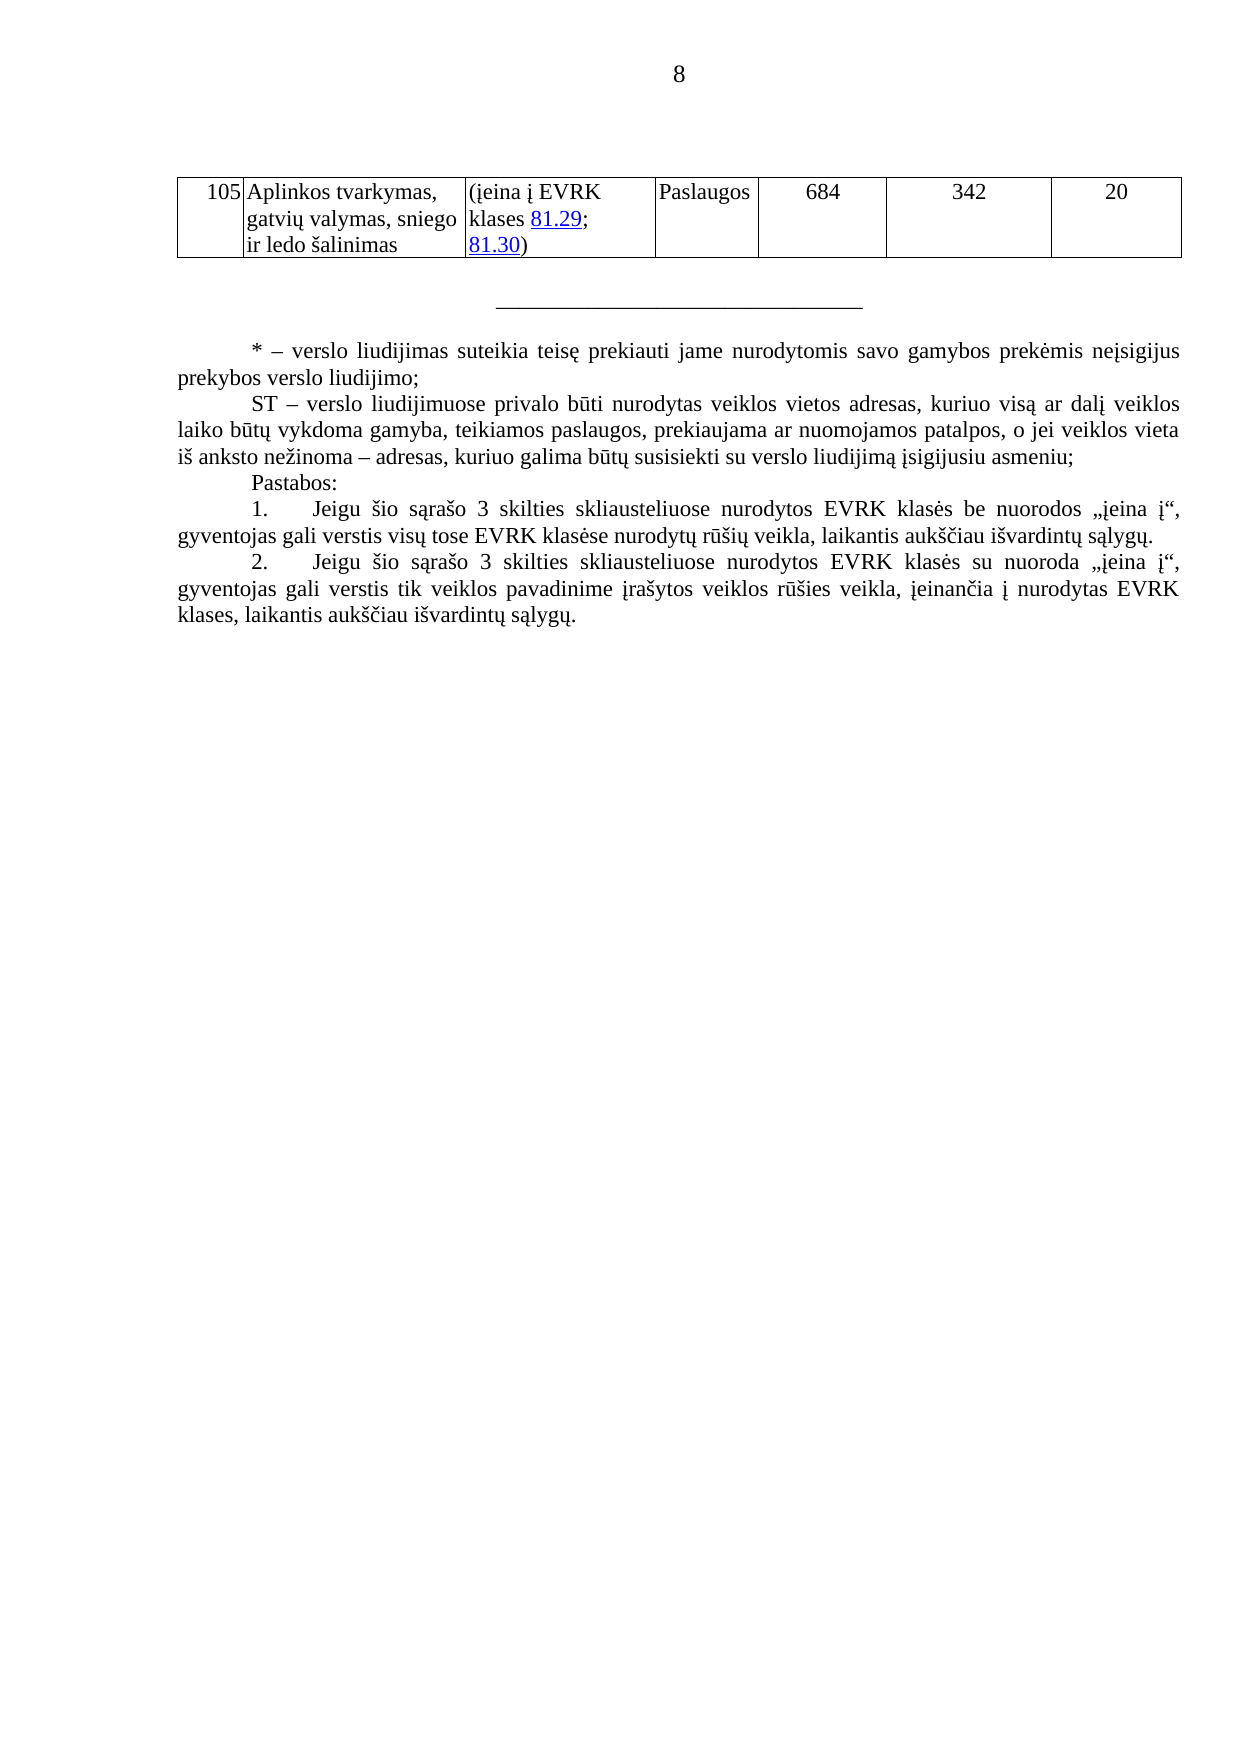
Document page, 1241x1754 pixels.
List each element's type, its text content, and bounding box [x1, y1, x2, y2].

table_cell 105 [178, 178, 243, 257]
text 1. Jeigu šio sąrašo 3 skilties skliausteliuose nurodytos EVRK klasės be nuorodos „įeina į“, gyventojas gali verstis visų tose EVRK klasėse nurodytų rūšių veikla, laikantis aukščiau išvardintų sąlygų. [177, 496, 1181, 548]
text ________________________________ [177, 285, 1181, 311]
table_cell 342 [887, 178, 1051, 257]
table_cell (įeina į EVRK klases 81.29; 81.30) [466, 178, 655, 257]
text * – verslo liudijimas suteikia teisę prekiauti jame nurodytomis savo gamybos prekėmis neįsigijus prekybos verslo liudijimo; [177, 337, 1181, 390]
text 2. Jeigu šio sąrašo 3 skilties skliausteliuose nurodytos EVRK klasės su nuoroda „įeina į“, gyventojas gali verstis tik veiklos pavadinime įrašytos veiklos rūšies veikla, įeinančia į nurodytas EVRK klases, laikantis aukščiau išvardintų sąlygų. [177, 548, 1181, 627]
text ST – verslo liudijimuose privalo būti nurodytas veiklos vietos adresas, kuriuo visą ar dalį veiklos laiko būtų vykdoma gamyba, teikiamos paslaugos, prekiaujama ar nuomojamos patalpos, o jei veiklos vieta iš anksto nežinoma – adresas, kuriuo galima būtų susisiekti su verslo liudijimą įsigijusiu asmeniu; [177, 390, 1181, 469]
table_cell Aplinkos tvarkymas, gatvių valymas, sniego ir ledo šalinimas [244, 178, 465, 257]
table_cell 684 [759, 178, 886, 257]
table_cell 20 [1052, 178, 1181, 257]
table_cell Paslaugos [656, 178, 758, 257]
text Pastabos: [177, 469, 1181, 496]
